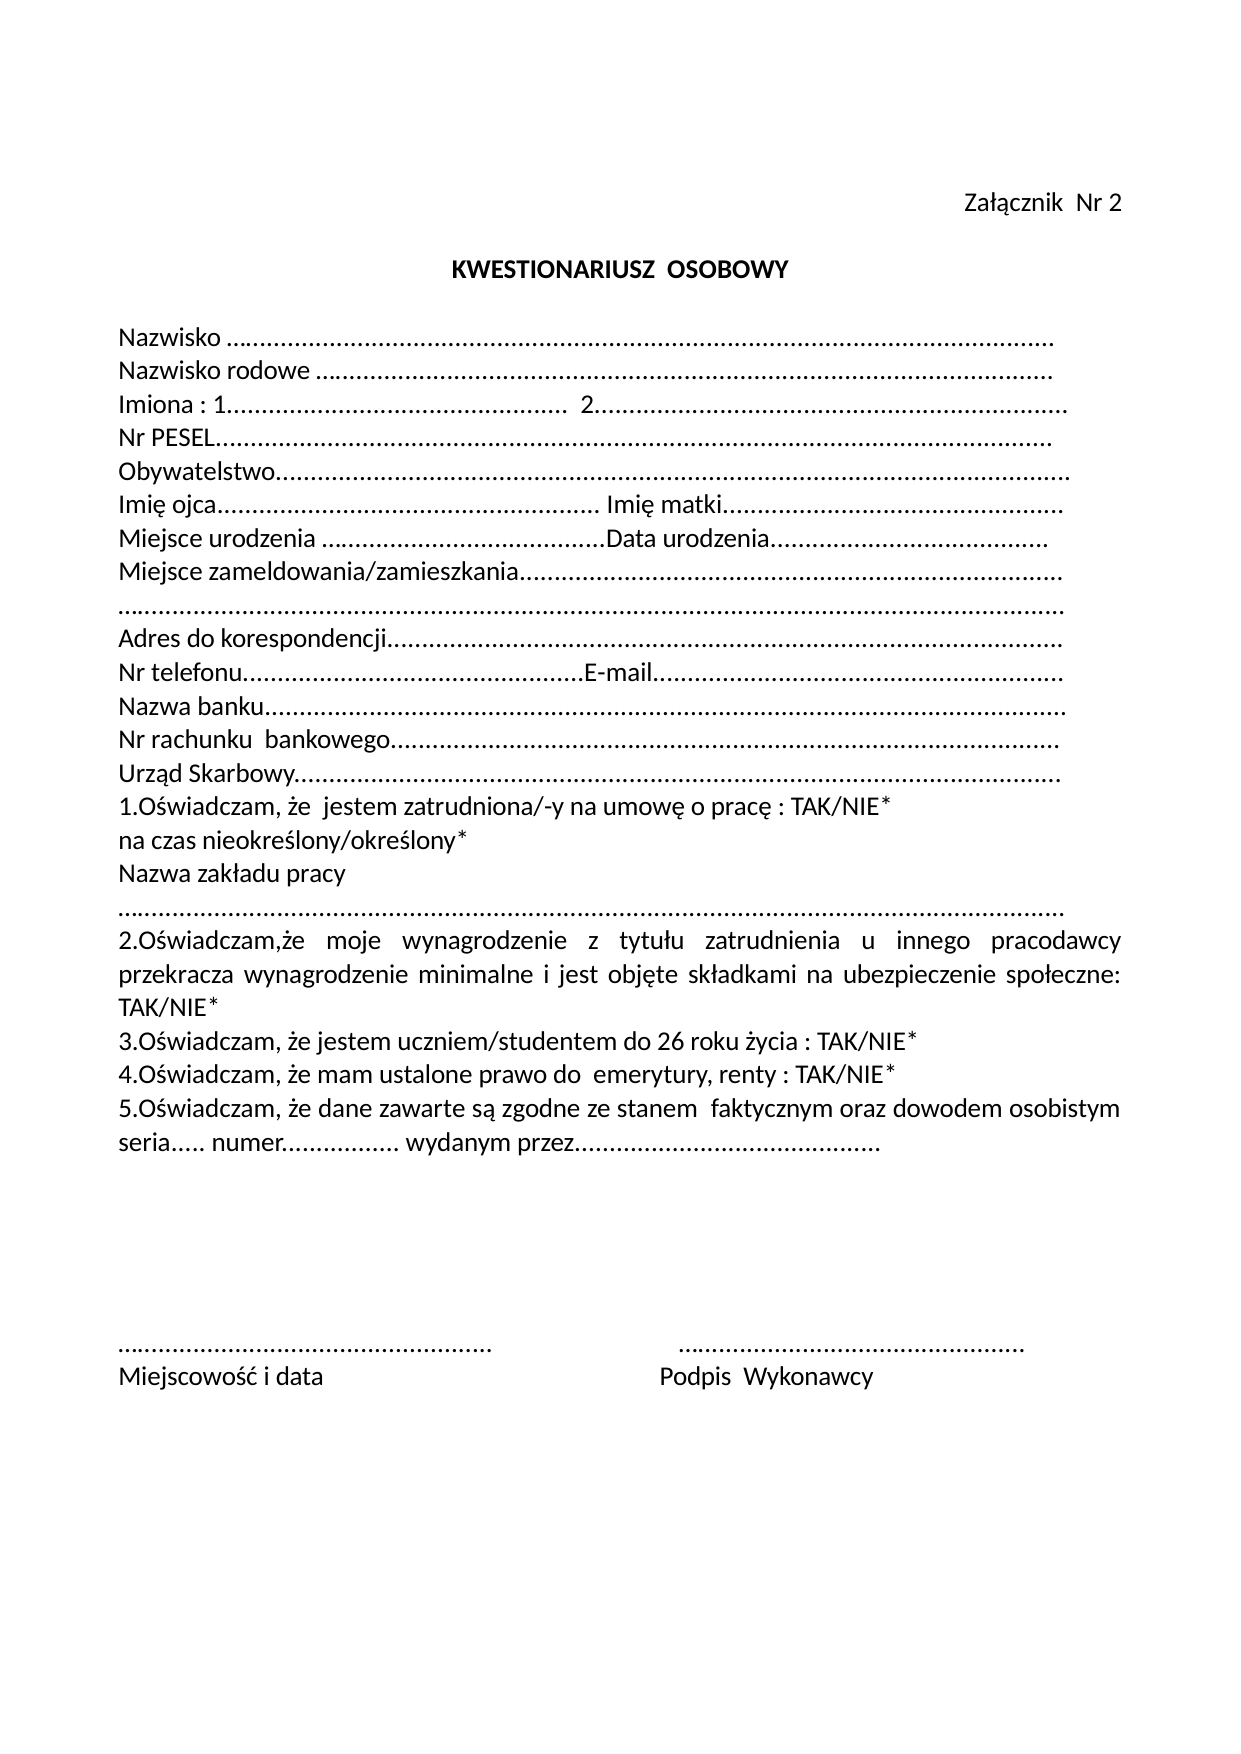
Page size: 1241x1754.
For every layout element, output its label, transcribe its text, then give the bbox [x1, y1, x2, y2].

text Nr telefonu.................................................E-mail........................................................... [118, 655, 1122, 688]
text 3.Oświadczam, że jestem uczniem/studentem do 26 roku życia : TAK/NIE* [118, 1024, 1122, 1057]
text …..................................................................................................................................... [118, 588, 1122, 621]
text na czas nieokreślony/określony* [118, 822, 1122, 856]
text Urząd Skarbowy.............................................................................................................. [118, 755, 1122, 789]
text Nazwa banku................................................................................................................... [118, 688, 1122, 722]
text 2.Oświadczam,że moje wynagrodzenie z tytułu zatrudnienia u innego pracodawcy przekracza wynagrodzenie minimalne i jest objęte składkami na ubezpieczenie społeczne: TAK/NIE* [118, 923, 1122, 1024]
text Nazwa zakładu pracy [118, 856, 1122, 889]
text Nazwisko rodowe …....................................................................................................... [118, 353, 1122, 386]
text Nr rachunku bankowego................................................................................................ [118, 722, 1122, 755]
text Załącznik Nr 2 [118, 185, 1122, 219]
text Nazwisko ….................................................................................................................... [118, 319, 1122, 353]
text …..................................................................................................................................... [118, 889, 1122, 923]
text KWESTIONARIUSZ OSOBOWY [118, 252, 1122, 286]
text Imiona : 1................................................. 2.................................................................... [118, 386, 1122, 420]
text 5.Oświadczam, że dane zawarte są zgodne ze stanem faktycznym oraz dowodem osobistym seria..... numer................. wydanym przez............................................ [118, 1091, 1122, 1158]
text Miejscowość i data Podpis Wykonawcy [118, 1359, 1122, 1393]
text Obywatelstwo.................................................................................................................. [118, 453, 1122, 487]
text Miejsce urodzenia …......................................Data urodzenia........................................ [118, 521, 1122, 554]
text 1.Oświadczam, że jestem zatrudniona/-y na umowę o pracę : TAK/NIE* [118, 789, 1122, 822]
text Nr PESEL........................................................................................................................ [118, 420, 1122, 453]
text Miejsce zameldowania/zamieszkania.............................................................................. [118, 554, 1122, 588]
text Adres do korespondencji................................................................................................. [118, 621, 1122, 655]
text 4.Oświadczam, że mam ustalone prawo do emerytury, renty : TAK/NIE* [118, 1057, 1122, 1091]
text …................................................... …............................................... [118, 1326, 1122, 1359]
text Imię ojca....................................................... Imię matki................................................. [118, 487, 1122, 521]
